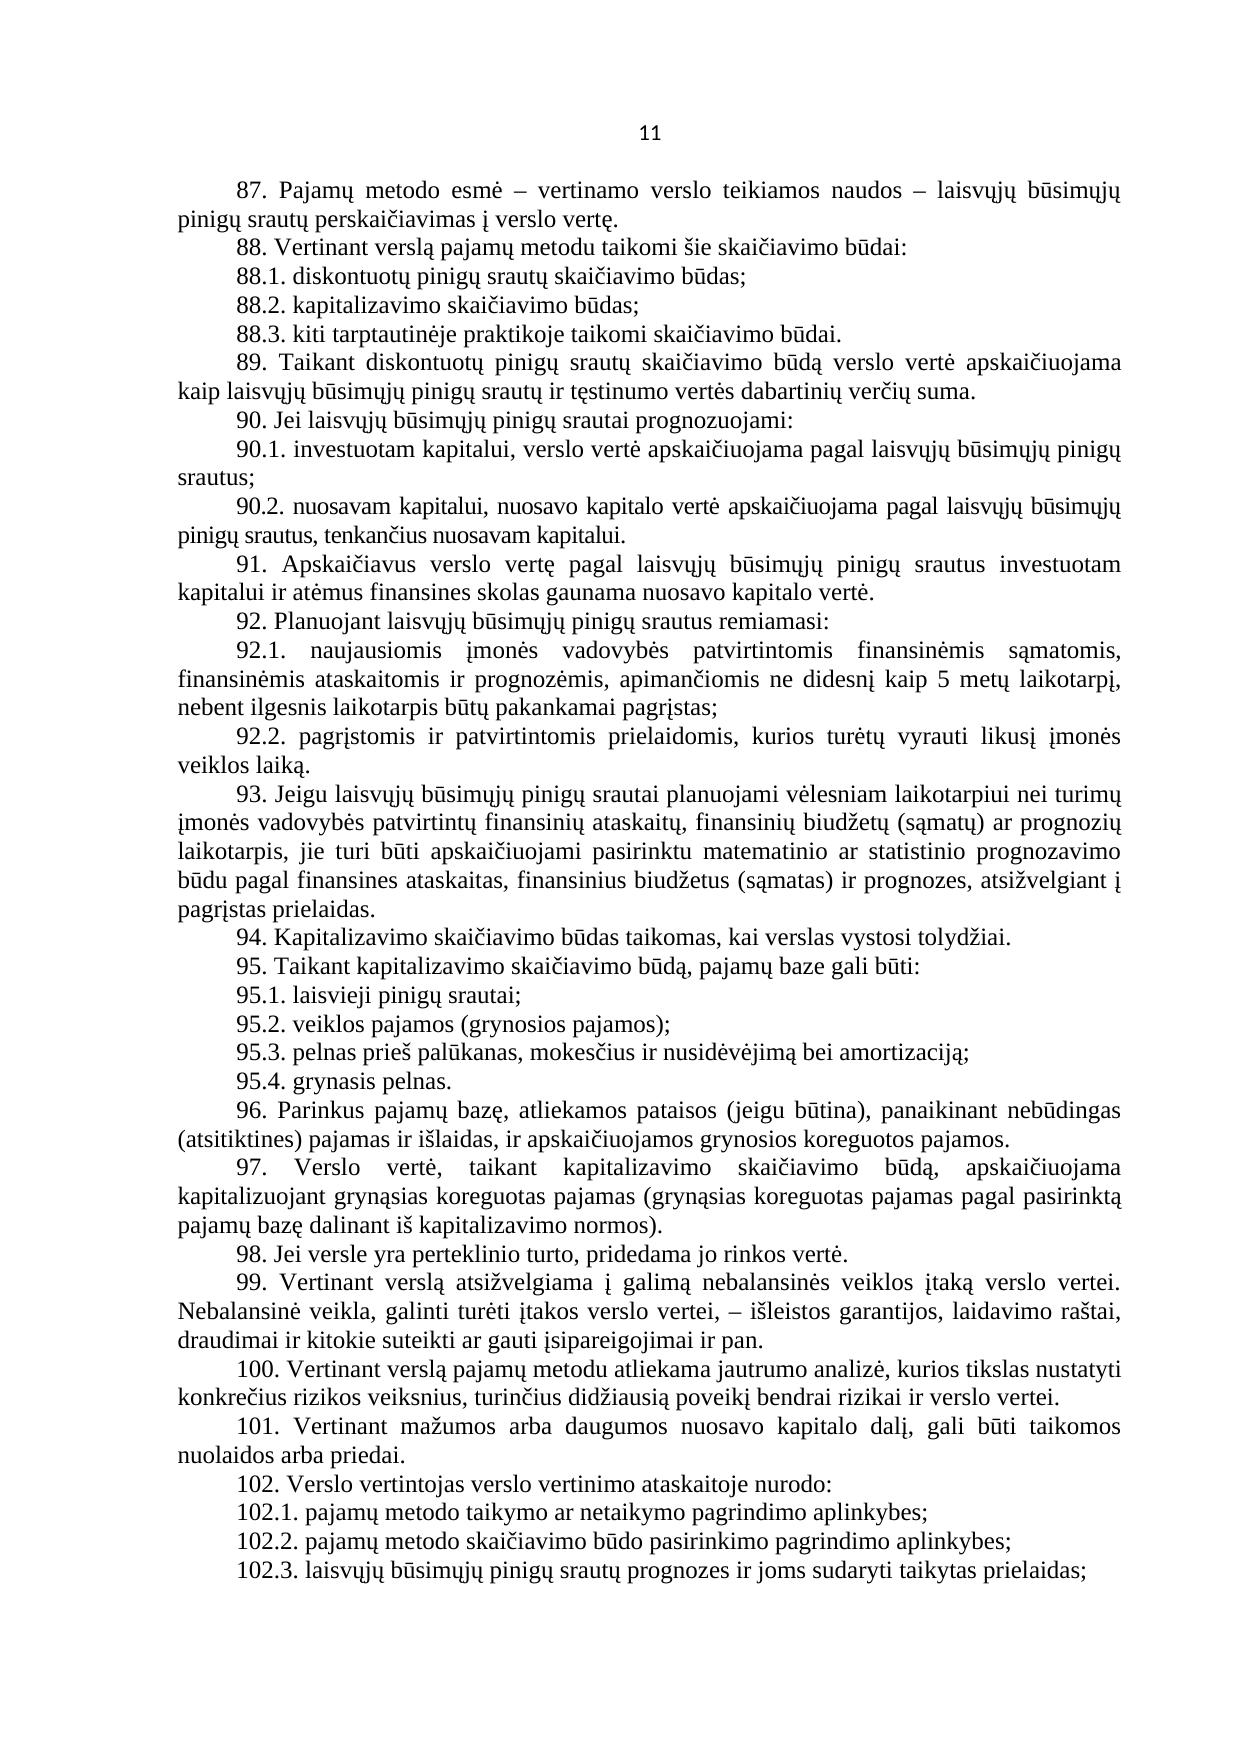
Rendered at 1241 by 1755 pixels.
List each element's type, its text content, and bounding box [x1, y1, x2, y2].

text 92.1. naujausiomis įmonės vadovybės patvirtintomis finansinėmis sąmatomis, finansinėmis ataskaitomis ir prognozėmis, apimančiomis ne didesnį kaip 5 metų laikotarpį, nebent ilgesnis laikotarpis būtų pakankamai pagrįstas; [177, 635, 1122, 721]
text 102. Verslo vertintojas verslo vertinimo ataskaitoje nurodo: [177, 1469, 1122, 1497]
text 102.1. pajamų metodo taikymo ar netaikymo pagrindimo aplinkybes; [177, 1497, 1122, 1526]
text 87. Pajamų metodo esmė – vertinamo verslo teikiamos naudos – laisvųjų būsimųjų pinigų srautų perskaičiavimas į verslo vertę. [177, 175, 1122, 232]
text 88.2. kapitalizavimo skaičiavimo būdas; [177, 290, 1122, 319]
text 90.1. investuotam kapitalui, verslo vertė apskaičiuojama pagal laisvųjų būsimųjų pinigų srautus; [177, 434, 1122, 491]
text 95.1. laisvieji pinigų srautai; [177, 980, 1122, 1009]
text 90. Jei laisvųjų būsimųjų pinigų srautai prognozuojami: [177, 405, 1122, 434]
text 98. Jei versle yra perteklinio turto, pridedama jo rinkos vertė. [177, 1239, 1122, 1267]
text 94. Kapitalizavimo skaičiavimo būdas taikomas, kai verslas vystosi tolydžiai. [177, 922, 1122, 951]
text 96. Parinkus pajamų bazę, atliekamos pataisos (jeigu būtina), panaikinant nebūdingas (atsitiktines) pajamas ir išlaidas, ir apskaičiuojamos grynosios koreguotos pajamos. [177, 1095, 1122, 1152]
text 97. Verslo vertė, taikant kapitalizavimo skaičiavimo būdą, apskaičiuojama kapitalizuojant grynąsias koreguotas pajamas (grynąsias koreguotas pajamas pagal pasirinktą pajamų bazę dalinant iš kapitalizavimo normos). [177, 1152, 1122, 1239]
text 88.1. diskontuotų pinigų srautų skaičiavimo būdas; [177, 261, 1122, 290]
text 92. Planuojant laisvųjų būsimųjų pinigų srautus remiamasi: [177, 606, 1122, 635]
text 88. Vertinant verslą pajamų metodu taikomi šie skaičiavimo būdai: [177, 232, 1122, 261]
text 102.3. laisvųjų būsimųjų pinigų srautų prognozes ir joms sudaryti taikytas prielaidas; [177, 1555, 1122, 1584]
text 95.3. pelnas prieš palūkanas, mokesčius ir nusidėvėjimą bei amortizaciją; [177, 1037, 1122, 1066]
text 100. Vertinant verslą pajamų metodu atliekama jautrumo analizė, kurios tikslas nustatyti konkrečius rizikos veiksnius, turinčius didžiausią poveikį bendrai rizikai ir verslo vertei. [177, 1354, 1122, 1411]
text 91. Apskaičiavus verslo vertę pagal laisvųjų būsimųjų pinigų srautus investuotam kapitalui ir atėmus finansines skolas gaunama nuosavo kapitalo vertė. [177, 549, 1122, 606]
text 95.4. grynasis pelnas. [177, 1066, 1122, 1095]
text 93. Jeigu laisvųjų būsimųjų pinigų srautai planuojami vėlesniam laikotarpiui nei turimų įmonės vadovybės patvirtintų finansinių ataskaitų, finansinių biudžetų (sąmatų) ar prognozių laikotarpis, jie turi būti apskaičiuojami pasirinktu matematinio ar statistinio prognozavimo būdu pagal finansines ataskaitas, finansinius biudžetus (sąmatas) ir prognozes, atsižvelgiant į pagrįstas prielaidas. [177, 779, 1122, 922]
text 95.2. veiklos pajamos (grynosios pajamos); [177, 1009, 1122, 1037]
text 99. Vertinant verslą atsižvelgiama į galimą nebalansinės veiklos įtaką verslo vertei. Nebalansinė veikla, galinti turėti įtakos verslo vertei, – išleistos garantijos, laidavimo raštai, draudimai ir kitokie suteikti ar gauti įsipareigojimai ir pan. [177, 1267, 1122, 1354]
text 101. Vertinant mažumos arba daugumos nuosavo kapitalo dalį, gali būti taikomos nuolaidos arba priedai. [177, 1411, 1122, 1469]
text 95. Taikant kapitalizavimo skaičiavimo būdą, pajamų baze gali būti: [177, 951, 1122, 980]
text 92.2. pagrįstomis ir patvirtintomis prielaidomis, kurios turėtų vyrauti likusį įmonės veiklos laiką. [177, 721, 1122, 779]
text 102.2. pajamų metodo skaičiavimo būdo pasirinkimo pagrindimo aplinkybes; [177, 1526, 1122, 1555]
text 90.2. nuosavam kapitalui, nuosavo kapitalo vertė apskaičiuojama pagal laisvųjų būsimųjų pinigų srautus, tenkančius nuosavam kapitalui. [177, 491, 1122, 549]
text 89. Taikant diskontuotų pinigų srautų skaičiavimo būdą verslo vertė apskaičiuojama kaip laisvųjų būsimųjų pinigų srautų ir tęstinumo vertės dabartinių verčių suma. [177, 347, 1122, 405]
text 88.3. kiti tarptautinėje praktikoje taikomi skaičiavimo būdai. [177, 319, 1122, 347]
